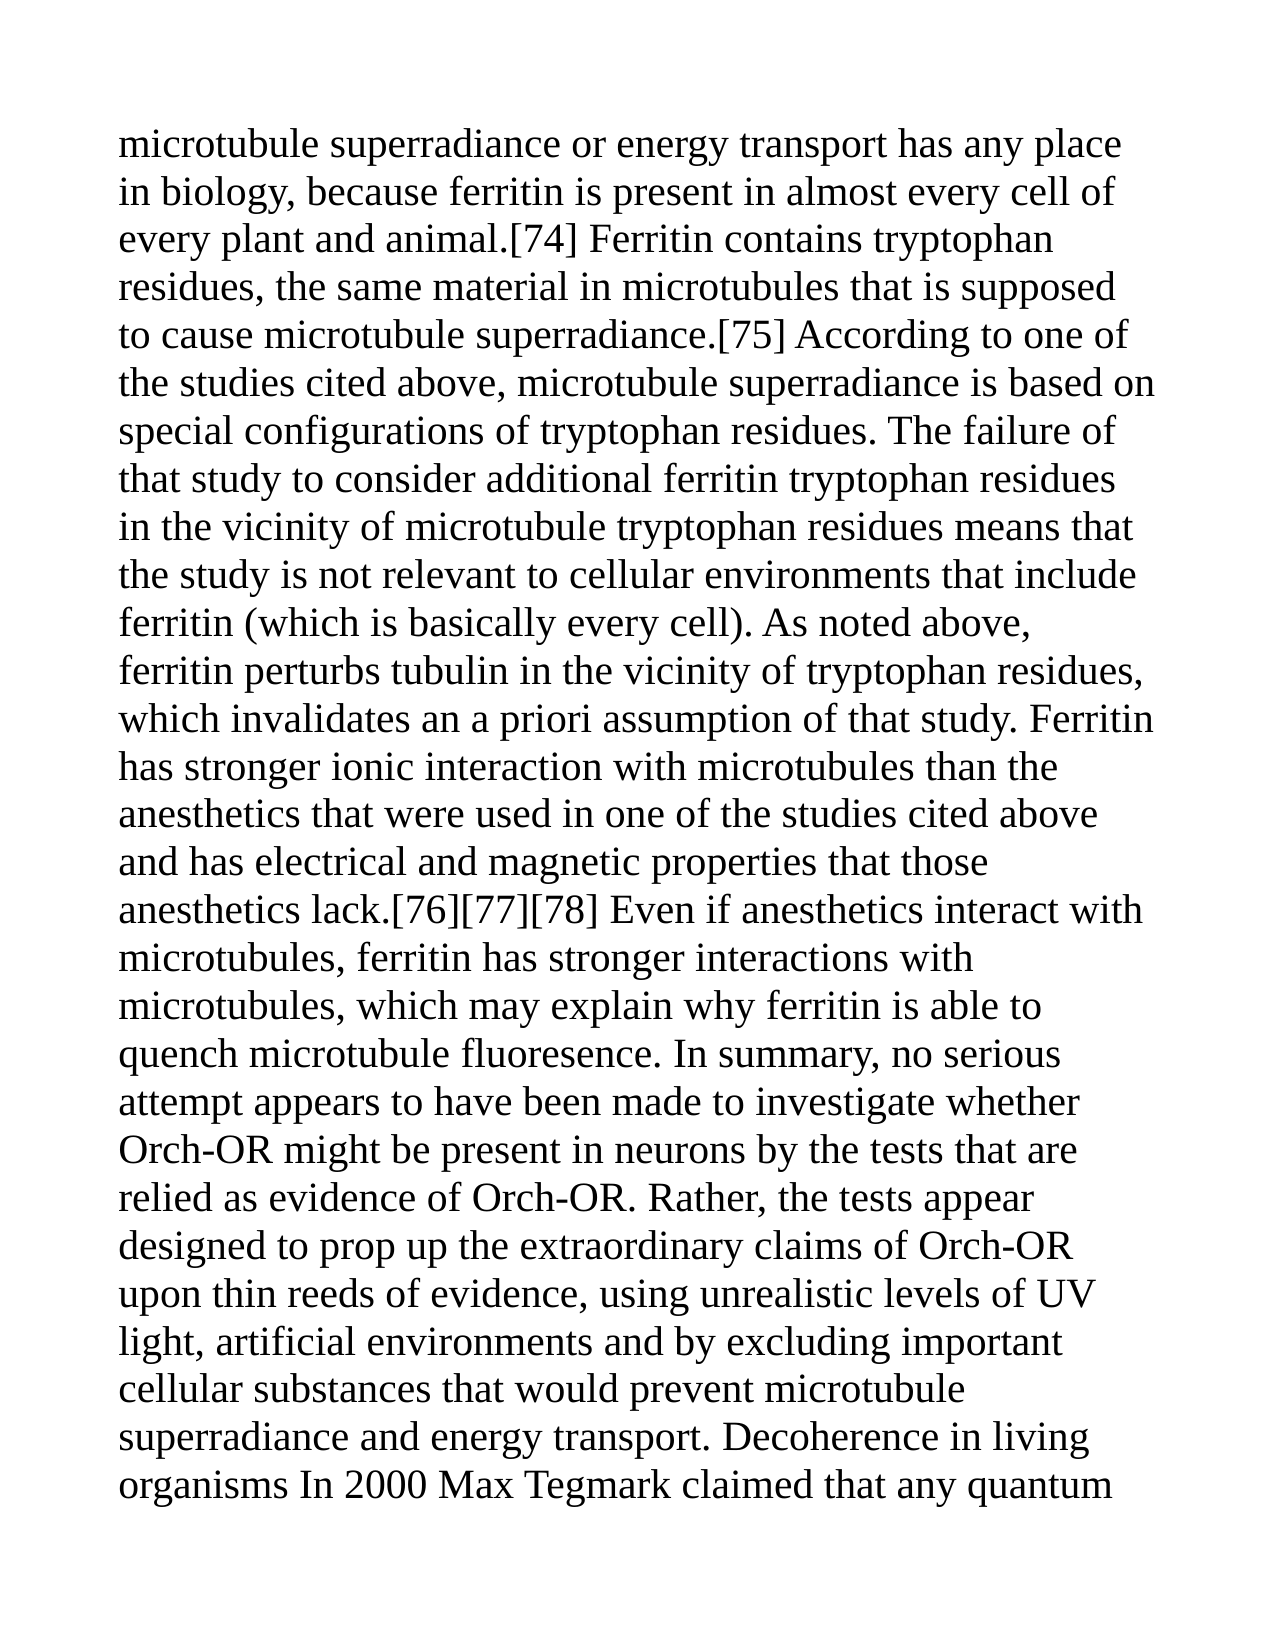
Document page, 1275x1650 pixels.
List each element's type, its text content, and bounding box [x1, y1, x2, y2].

text microtubule superradiance or energy transport has any place in biology, because ferritin is present in almost every cell of every plant and animal.[74] Ferritin contains tryptophan residues, the same material in microtubules that is supposed to cause microtubule superradiance.[75] According to one of the studies cited above, microtubule superradiance is based on special configurations of tryptophan residues. The failure of that study to consider additional ferritin tryptophan residues in the vicinity of microtubule tryptophan residues means that the study is not relevant to cellular environments that include ferritin (which is basically every cell). As noted above, ferritin perturbs tubulin in the vicinity of tryptophan residues, which invalidates an a priori assumption of that study. Ferritin has stronger ionic interaction with microtubules than the anesthetics that were used in one of the studies cited above and has electrical and magnetic properties that those anesthetics lack.[76][77][78] Even if anesthetics interact with microtubules, ferritin has stronger interactions with microtubules, which may explain why ferritin is able to quench microtubule fluoresence. In summary, no serious attempt appears to have been made to investigate whether Orch-OR might be present in neurons by the tests that are relied as evidence of Orch-OR. Rather, the tests appear designed to prop up the extraordinary claims of Orch-OR upon thin reeds of evidence, using unrealistic levels of UV light, artificial environments and by excluding important cellular substances that would prevent microtubule superradiance and energy transport. Decoherence in living organisms In 2000 Max Tegmark claimed that any quantum [118, 118, 1157, 1508]
